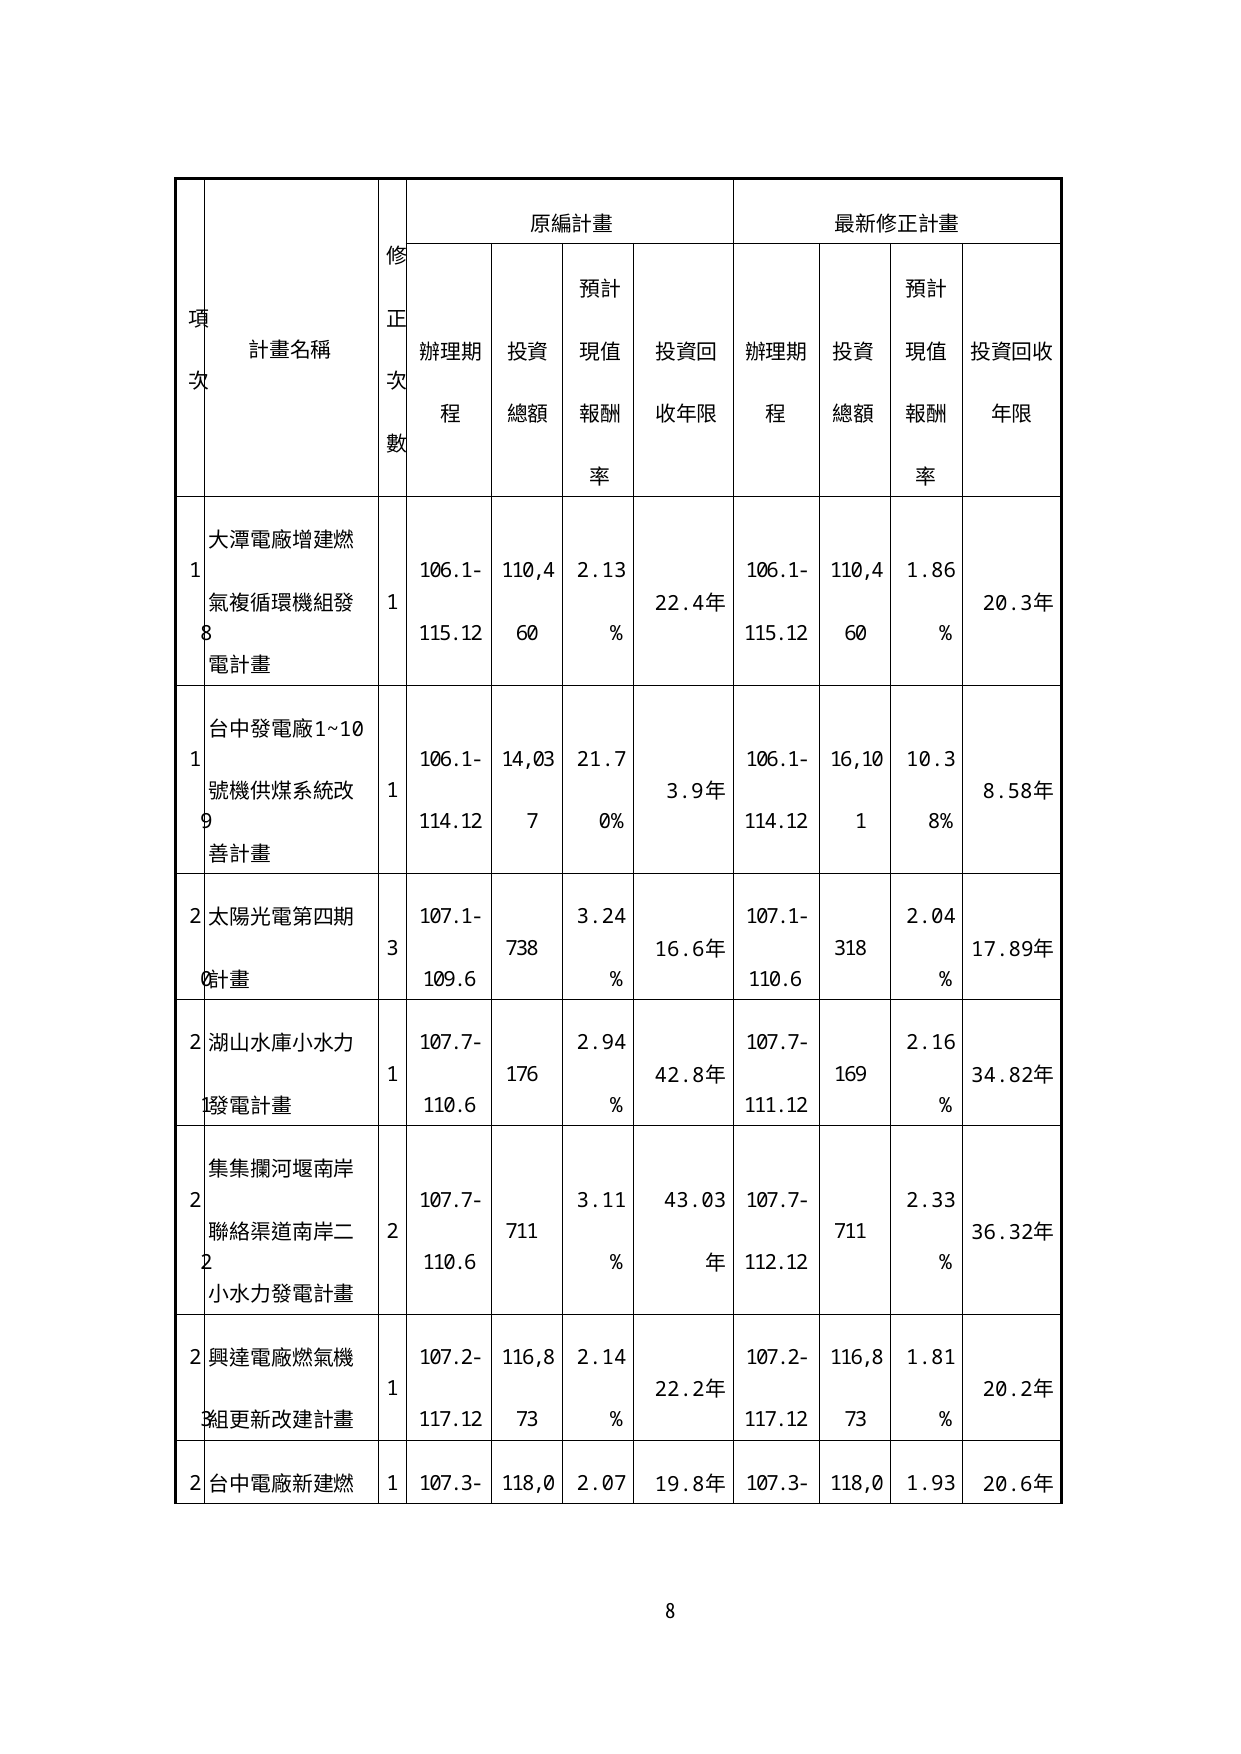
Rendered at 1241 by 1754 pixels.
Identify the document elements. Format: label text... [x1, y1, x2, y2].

table_cell 106.1-114.12 [407, 686, 491, 873]
table_cell 大潭電廠增建燃氣複循環機組發電計畫 [205, 497, 378, 684]
table_cell 22.2年 [634, 1315, 733, 1440]
table_cell 107.2-117.12 [734, 1315, 819, 1440]
table_cell 116,873 [492, 1315, 562, 1440]
table_cell 8.58年 [963, 686, 1060, 873]
table_cell 辦理期程 [407, 244, 491, 496]
table_cell 2.13% [563, 497, 633, 684]
table_cell 1.81% [891, 1315, 962, 1440]
table_cell 42.8年 [634, 1000, 733, 1125]
table_cell 集集攔河堰南岸聯絡渠道南岸二小水力發電計畫 [205, 1126, 378, 1314]
table_cell 3.24% [563, 874, 633, 999]
table_cell 1 [379, 1315, 406, 1440]
table_header 計畫名稱 [205, 180, 378, 496]
table_cell 107.3- [407, 1441, 491, 1503]
table_cell 107.1-110.6 [734, 874, 819, 999]
table_cell 106.1-115.12 [407, 497, 491, 684]
table_cell 106.1-115.12 [734, 497, 819, 684]
table_cell 興達電廠燃氣機組更新改建計畫 [205, 1315, 378, 1440]
table_cell 20.6年 [963, 1441, 1060, 1503]
table_cell 20 [177, 874, 204, 999]
table_cell 107.1-109.6 [407, 874, 491, 999]
table_cell 36.32年 [963, 1126, 1060, 1314]
table_cell 14,037 [492, 686, 562, 873]
table_cell 711 [820, 1126, 890, 1314]
table_cell 1 [379, 1000, 406, 1125]
table_cell 1.86% [891, 497, 962, 684]
table_cell 1 [379, 686, 406, 873]
table_cell 107.2-117.12 [407, 1315, 491, 1440]
table_cell 110,460 [492, 497, 562, 684]
table_cell 318 [820, 874, 890, 999]
table_cell 投資總額 [820, 244, 890, 496]
table_cell 22.4年 [634, 497, 733, 684]
table_cell 24 [177, 1441, 204, 1503]
table_cell 20.2年 [963, 1315, 1060, 1440]
table_cell 711 [492, 1126, 562, 1314]
table_cell 2.16% [891, 1000, 962, 1125]
table_cell 1 [379, 497, 406, 684]
table_cell 2.94% [563, 1000, 633, 1125]
table_cell 43.03年 [634, 1126, 733, 1314]
table_cell 21.70% [563, 686, 633, 873]
table_cell 107.7-110.6 [407, 1126, 491, 1314]
table_cell 台中電廠新建燃氣機組計畫 [205, 1441, 378, 1503]
table_header 原編計畫 [407, 180, 733, 243]
table_cell 2.07 [563, 1441, 633, 1503]
table_cell 16.6年 [634, 874, 733, 999]
table_cell 投資總額 [492, 244, 562, 496]
table_cell 107.3- [734, 1441, 819, 1503]
table_cell 投資回收年限 [963, 244, 1060, 496]
table_cell 107.7-111.12 [734, 1000, 819, 1125]
table_cell 17.89年 [963, 874, 1060, 999]
table_cell 3.9年 [634, 686, 733, 873]
table_cell 106.1-114.12 [734, 686, 819, 873]
table_cell 湖山水庫小水力發電計畫 [205, 1000, 378, 1125]
table_header 修正次數 [379, 180, 406, 496]
table_cell 19.8年 [634, 1441, 733, 1503]
table_cell 太陽光電第四期計畫 [205, 874, 378, 999]
table_cell 169 [820, 1000, 890, 1125]
table_cell 20.3年 [963, 497, 1060, 684]
table_cell 1 [379, 1441, 406, 1503]
table_cell 預計現值報酬率 [891, 244, 962, 496]
table_cell 23 [177, 1315, 204, 1440]
table_cell 116,873 [820, 1315, 890, 1440]
table_cell 2.04% [891, 874, 962, 999]
table_cell 3 [379, 874, 406, 999]
table_cell 16,101 [820, 686, 890, 873]
table_cell 10.38% [891, 686, 962, 873]
table_cell 176 [492, 1000, 562, 1125]
table_cell 2 [379, 1126, 406, 1314]
table_cell 18 [177, 497, 204, 684]
table_cell 投資回收年限 [634, 244, 733, 496]
table_cell 34.82年 [963, 1000, 1060, 1125]
table_cell 118,0 [492, 1441, 562, 1503]
table_header 最新修正計畫 [734, 180, 1060, 243]
table_cell 118,0 [820, 1441, 890, 1503]
table_cell 預計現值報酬率 [563, 244, 633, 496]
table_cell 2.14% [563, 1315, 633, 1440]
table_cell 22 [177, 1126, 204, 1314]
table_cell 台中發電廠1~10號機供煤系統改善計畫 [205, 686, 378, 873]
table_cell 107.7-110.6 [407, 1000, 491, 1125]
table_cell 2.33% [891, 1126, 962, 1314]
table_cell 3.11% [563, 1126, 633, 1314]
table_cell 21 [177, 1000, 204, 1125]
table_cell 辦理期程 [734, 244, 819, 496]
table_cell 738 [492, 874, 562, 999]
table_cell 19 [177, 686, 204, 873]
table_header 項次 [177, 180, 204, 496]
table_cell 107.7-112.12 [734, 1126, 819, 1314]
table_cell 110,460 [820, 497, 890, 684]
table_cell 1.93 [891, 1441, 962, 1503]
